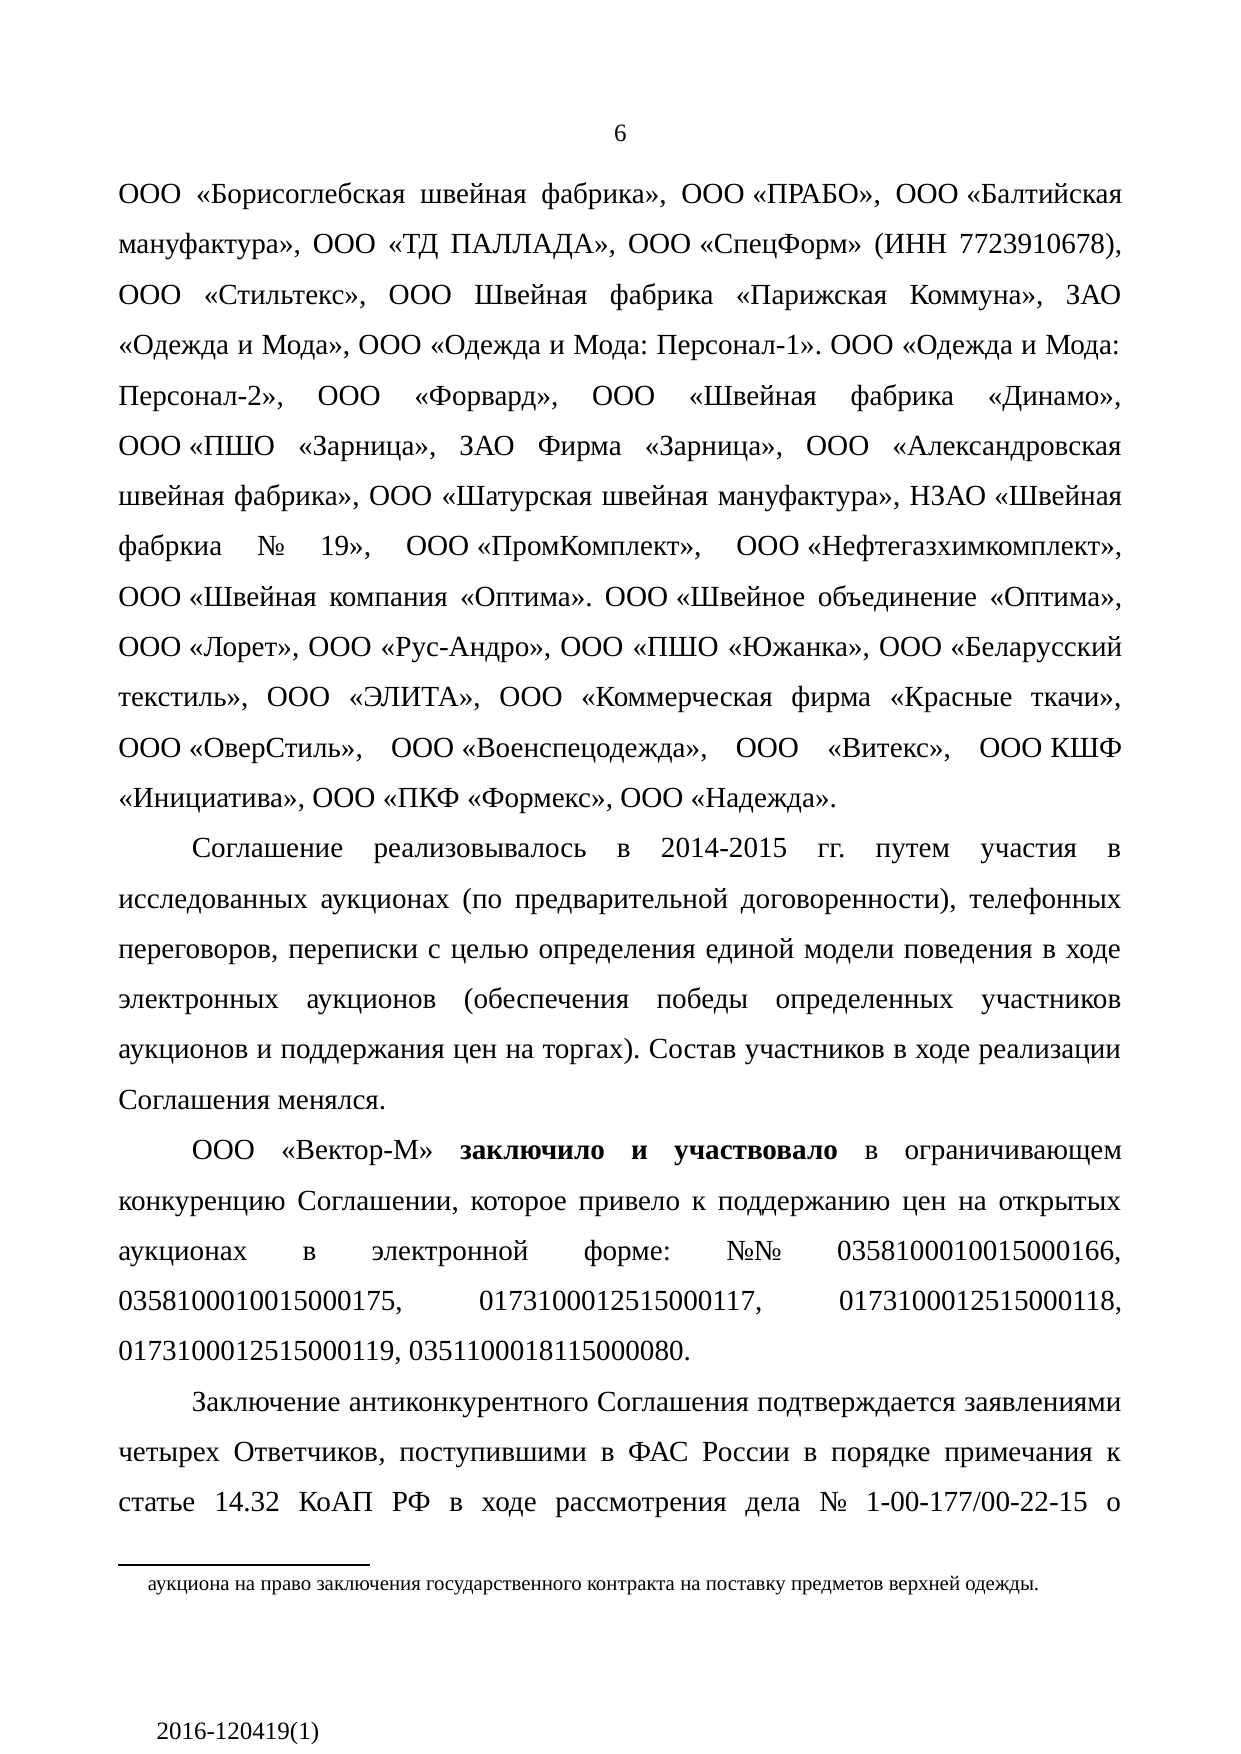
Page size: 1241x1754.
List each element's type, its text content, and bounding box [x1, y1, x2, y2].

text ООО «Борисоглебская швейная фабрика», ООО «ПРАБО», ООО «Балтийская мануфактура», ООО «ТД ПАЛЛАДА», ООО «СпецФорм» (ИНН 7723910678), ООО «Стильтекс», ООО Швейная фабрика «Парижская Коммуна», ЗАО «Одежда и Мода», ООО «Одежда и Мода: Персонал-1». ООО «Одежда и Мода: Персонал-2», ООО «Форвард», ООО «Швейная фабрика «Динамо», ООО «ПШО «Зарница», ЗАО Фирма «Зарница», ООО «Александровская швейная фабрика», ООО «Шатурская швейная мануфактура», НЗАО «Швейная фабркиа № 19», ООО «ПромКомплект», ООО «Нефтегазхимкомплект», ООО «Швейная компания «Оптима». ООО «Швейное объединение «Оптима», ООО «Лорет», ООО «Рус-Андро», ООО «ПШО «Южанка», ООО «Беларусский текстиль», ООО «ЭЛИТА», ООО «Коммерческая фирма «Красные ткачи», ООО «ОверСтиль», ООО «Военспецодежда», ООО «Витекс», ООО КШФ «Инициатива», ООО «ПКФ «Формекс», ООО «Надежда». [118, 176, 1122, 814]
text ООО «Вектор-М» заключило и участвовало в ограничивающем конкуренцию Соглашении, которое привело к поддержанию цен на открытых аукционах в электронной форме: №№ 0358100010015000166, 0358100010015000175, 0173100012515000117, 0173100012515000118, 0173100012515000119, 0351100018115000080. [118, 1132, 1122, 1367]
text Заключение антиконкурентного Соглашения подтверждается заявлениями четырех Ответчиков, поступившими в ФАС России в порядке примечания к статье 14.32 КоАП РФ в ходе рассмотрения дела № 1-00-177/00-22-15 о [118, 1384, 1122, 1518]
text Соглашение реализовывалось в 2014-2015 гг. путем участия в исследованных аукционах (по предварительной договоренности), телефонных переговоров, переписки с целью определения единой модели поведения в ходе электронных аукционов (обеспечения победы определенных участников аукционов и поддержания цен на торгах). Состав участников в ходе реализации Соглашения менялся. [118, 830, 1122, 1116]
text аукциона на право заключения государственного контракта на поставку предметов верхней одежды. [118, 1571, 1122, 1595]
